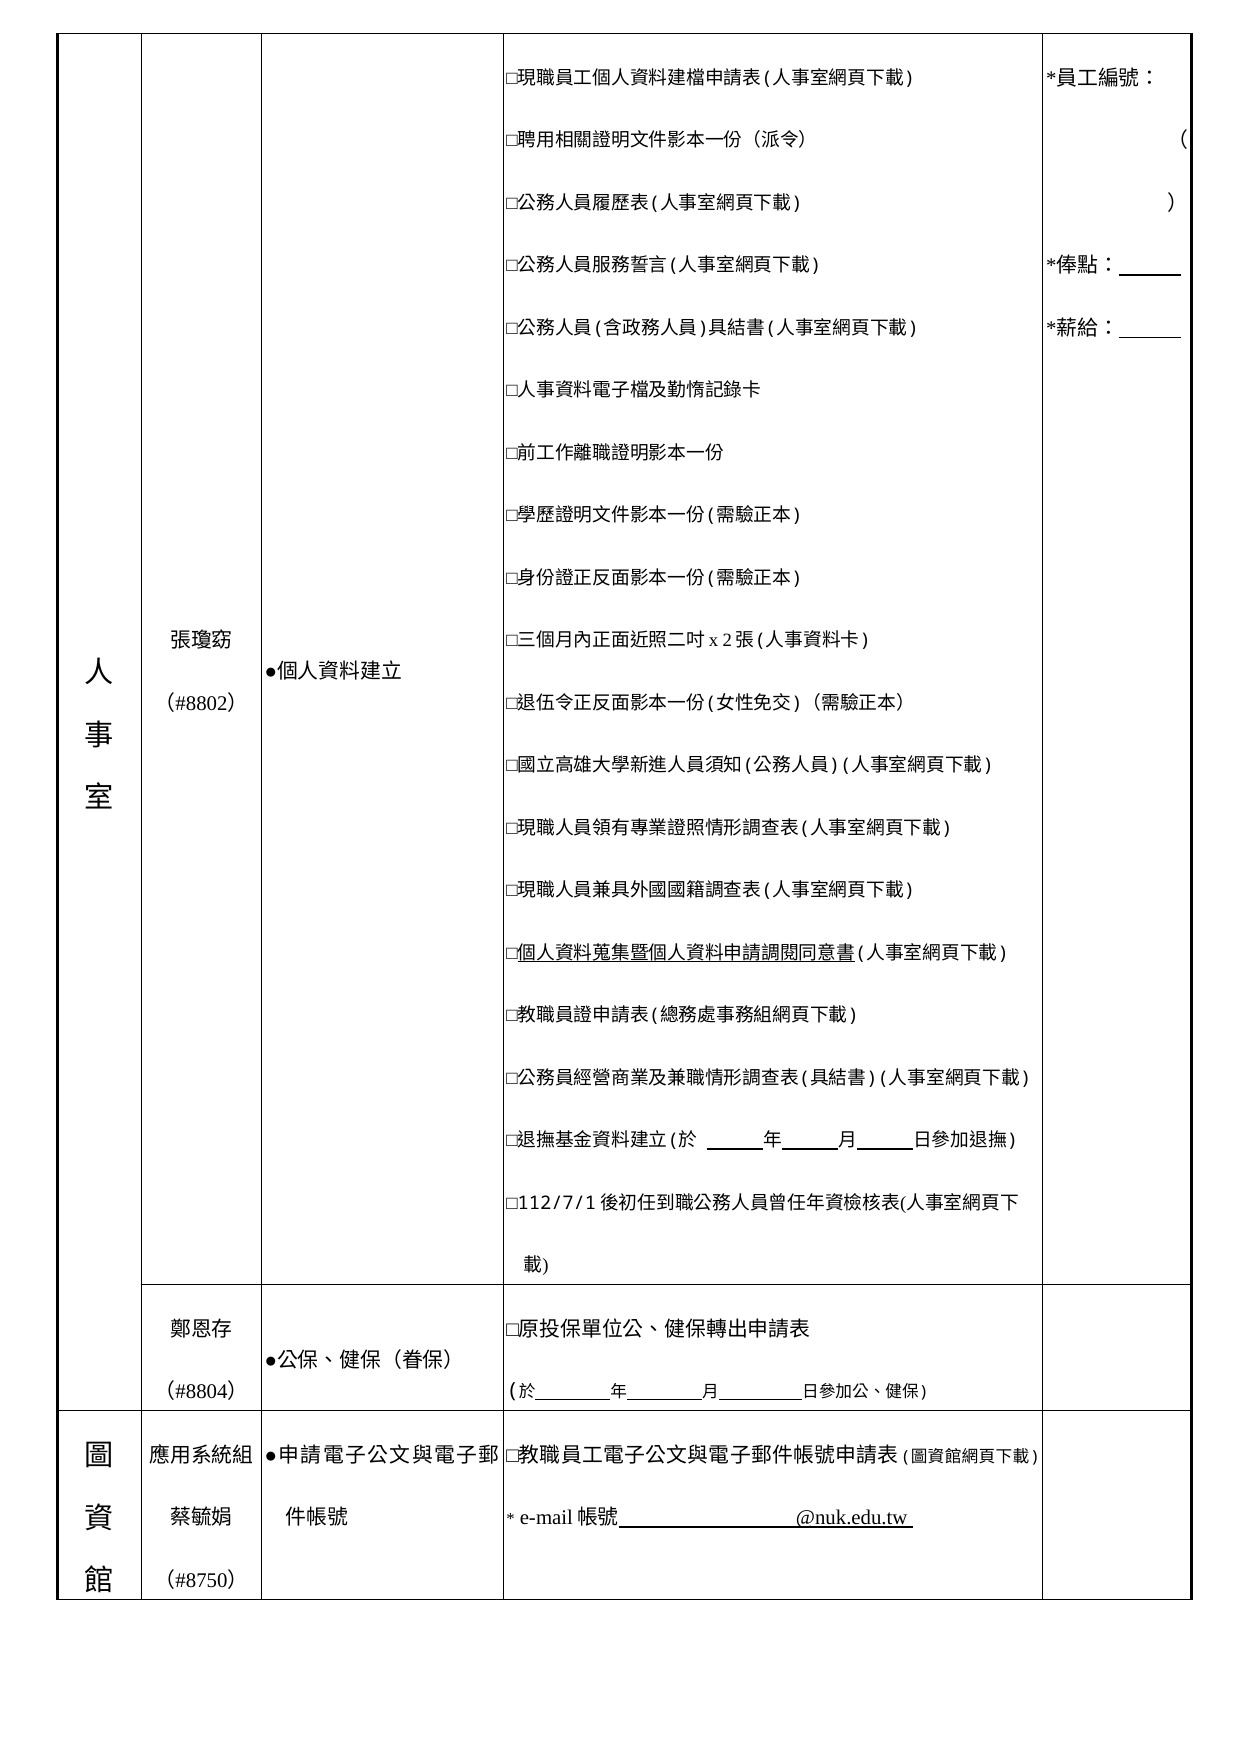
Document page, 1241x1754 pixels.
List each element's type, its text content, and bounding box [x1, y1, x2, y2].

table_cell 鄭恩存 （#8804） [142, 1285, 261, 1410]
table_cell ●個人資料建立 [262, 34, 503, 1284]
table_cell 應用系統組 蔡毓娟 （#8750） [142, 1411, 261, 1599]
table_cell □原投保單位公、健保轉出申請表 (於 年 月 日參加公、健保) [504, 1285, 1042, 1410]
table_cell □現職員工個人資料建檔申請表(人事室網頁下載) □聘用相關證明文件影本一份（派令） □公務人員履歷表(人事室網頁下載) □公務人員服務誓言(人事室網頁下載) □公務人員(含政務人員)具結書(人事室網頁下載) □人事資料電子檔及勤惰記錄卡 □前工作離職證明影本一份 □學歷證明文件影本一份(需驗正本) □身份證正反面影本一份(需驗正本) □三個月內正面近照二吋x 2張(人事資料卡) □退伍令正反面影本一份(女性免交)（需驗正本） □國立高雄大學新進人員須知(公務人員)(人事室網頁下載) □現職人員領有專業證照情形調查表(人事室網頁下載) □現職人員兼具外國國籍調查表(人事室網頁下載) □個人資料蒐集暨個人資料申請調閱同意書(人事室網頁下載) □教職員證申請表(總務處事務組網頁下載) □公務員經營商業及兼職情形調查表(具結書)(人事室網頁下載) □退撫基金資料建立(於 年 月 日參加退撫) □112/7/1後初任到職公務人員曾任年資檢核表(人事室網頁下載) [504, 34, 1042, 1284]
table_cell ●公保、健保（眷保） [262, 1285, 503, 1410]
table_cell □教職員工電子公文與電子郵件帳號申請表(圖資館網頁下載) * e-mail帳號 @nuk.edu.tw [504, 1411, 1042, 1599]
table_cell 張瓊窈（#8802） [142, 34, 261, 1284]
table_cell ●申請電子公文與電子郵件帳號 [262, 1411, 503, 1599]
table_cell 人 事 室 [59, 34, 141, 1410]
table_cell *員工編號： （ ） *俸點： *薪給： [1043, 34, 1190, 1284]
table_cell [1043, 1285, 1190, 1410]
table_cell 圖 資 館 [59, 1411, 141, 1599]
table_cell [1043, 1411, 1190, 1599]
